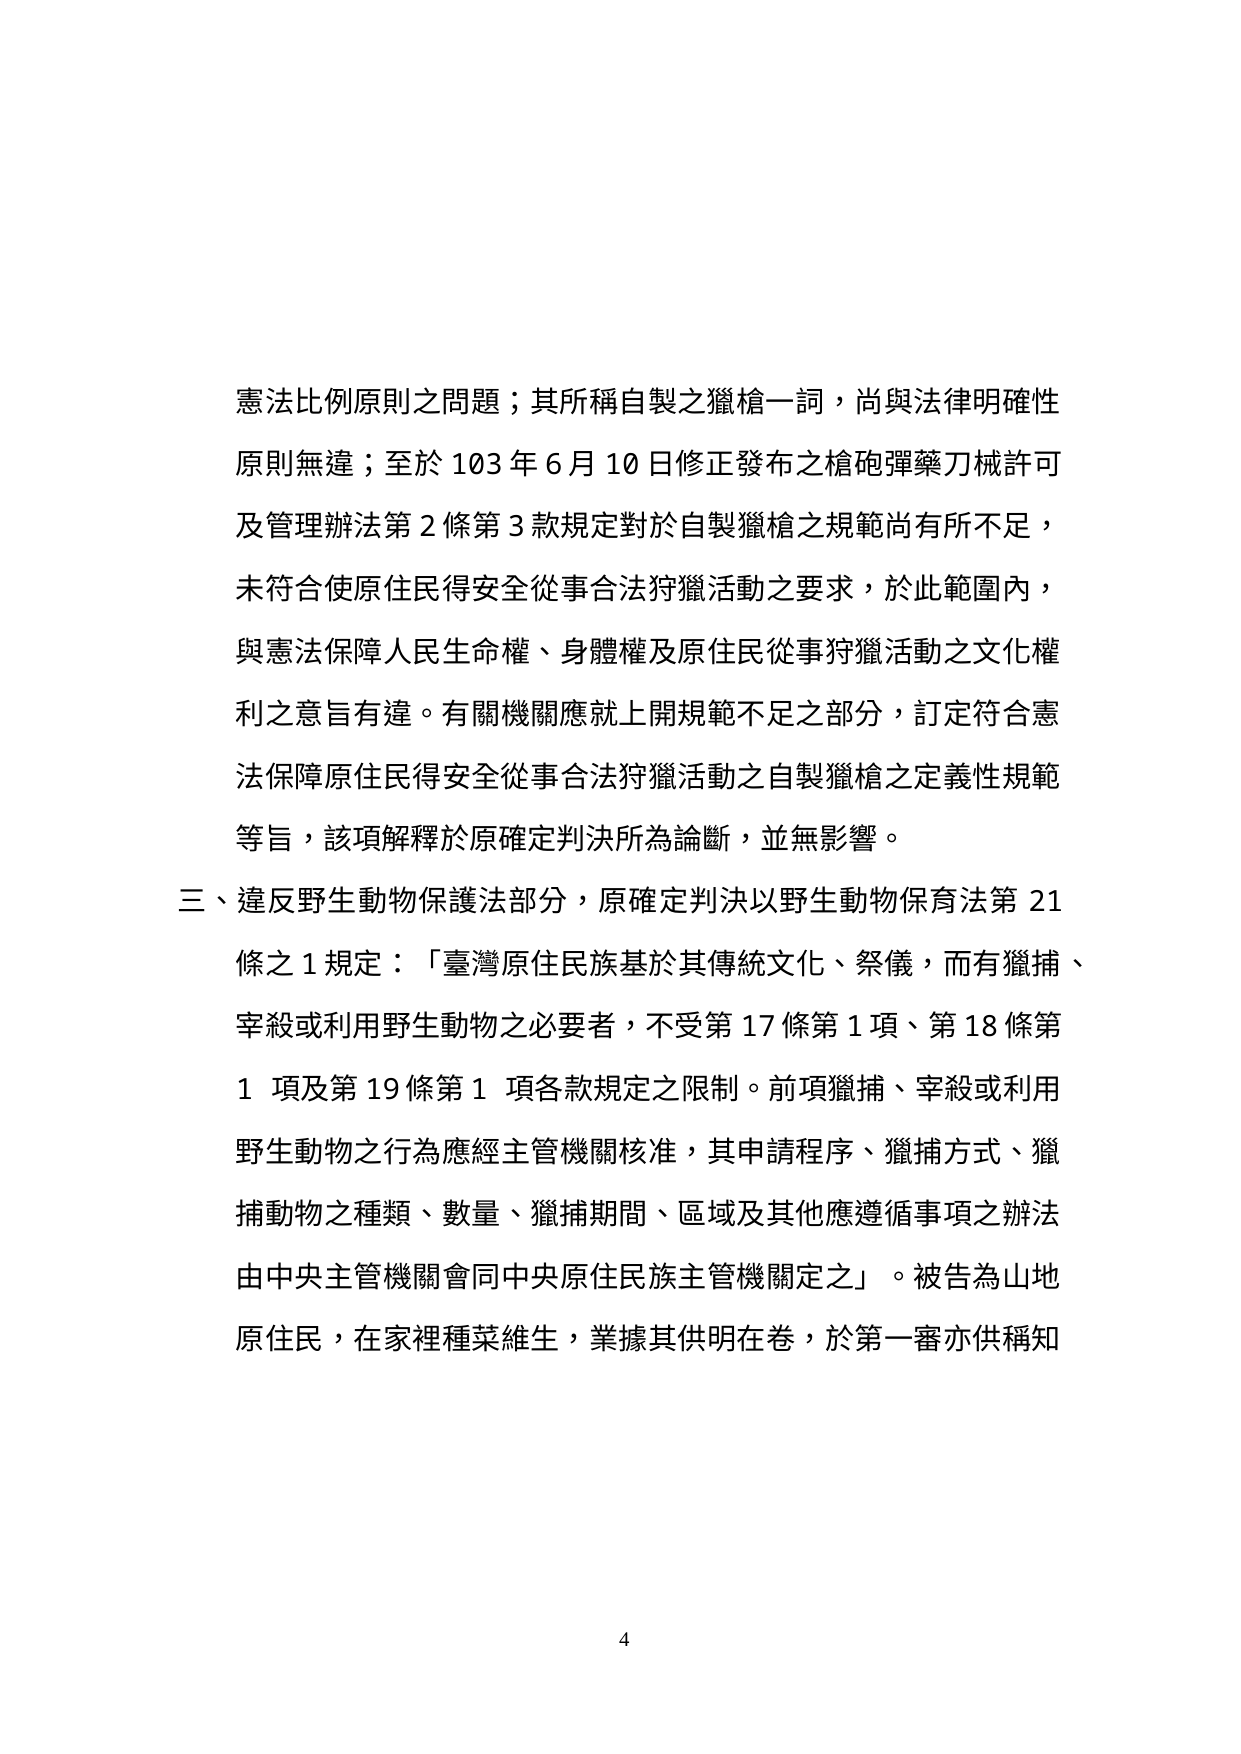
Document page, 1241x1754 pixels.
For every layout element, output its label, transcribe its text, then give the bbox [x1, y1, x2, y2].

text 憲法比例原則之問題；其所稱自製之獵槍一詞，尚與法律明確性原則無違；至於103年6月10日修正發布之槍砲彈藥刀械許可及管理辦法第2條第3款規定對於自製獵槍之規範尚有所不足，未符合使原住民得安全從事合法狩獵活動之要求，於此範圍內，與憲法保障人民生命權、身體權及原住民從事狩獵活動之文化權利之意旨有違。有關機關應就上開規範不足之部分，訂定符合憲法保障原住民得安全從事合法狩獵活動之自製獵槍之定義性規範等旨，該項解釋於原確定判決所為論斷，並無影響。 [177, 358, 1063, 858]
text 三、違反野生動物保護法部分，原確定判決以野生動物保育法第21 條之1規定：「臺灣原住民族基於其傳統文化、祭儀，而有獵捕、宰殺或利用野生動物之必要者，不受第17條第1項、第18條第1 項及第19條第1 項各款規定之限制。前項獵捕、宰殺或利用野生動物之行為應經主管機關核准，其申請程序、獵捕方式、獵捕動物之種類、數量、獵捕期間、區域及其他應遵循事項之辦法，由中央主管機關會同中央原住民族主管機關定之」。被告為山地原住民，在家裡種菜維生，業據其供明在卷，於第一審亦供稱知悉為祭儀而狩獵須事前申請許可，其既未事前申請許可，也非因傳統文化或祭儀而獵捕保育類野生動物山羌、長鬃山羊各1 隻，自應依野生動物保育法第41條規定論以刑罰等旨。 [177, 858, 1063, 1358]
